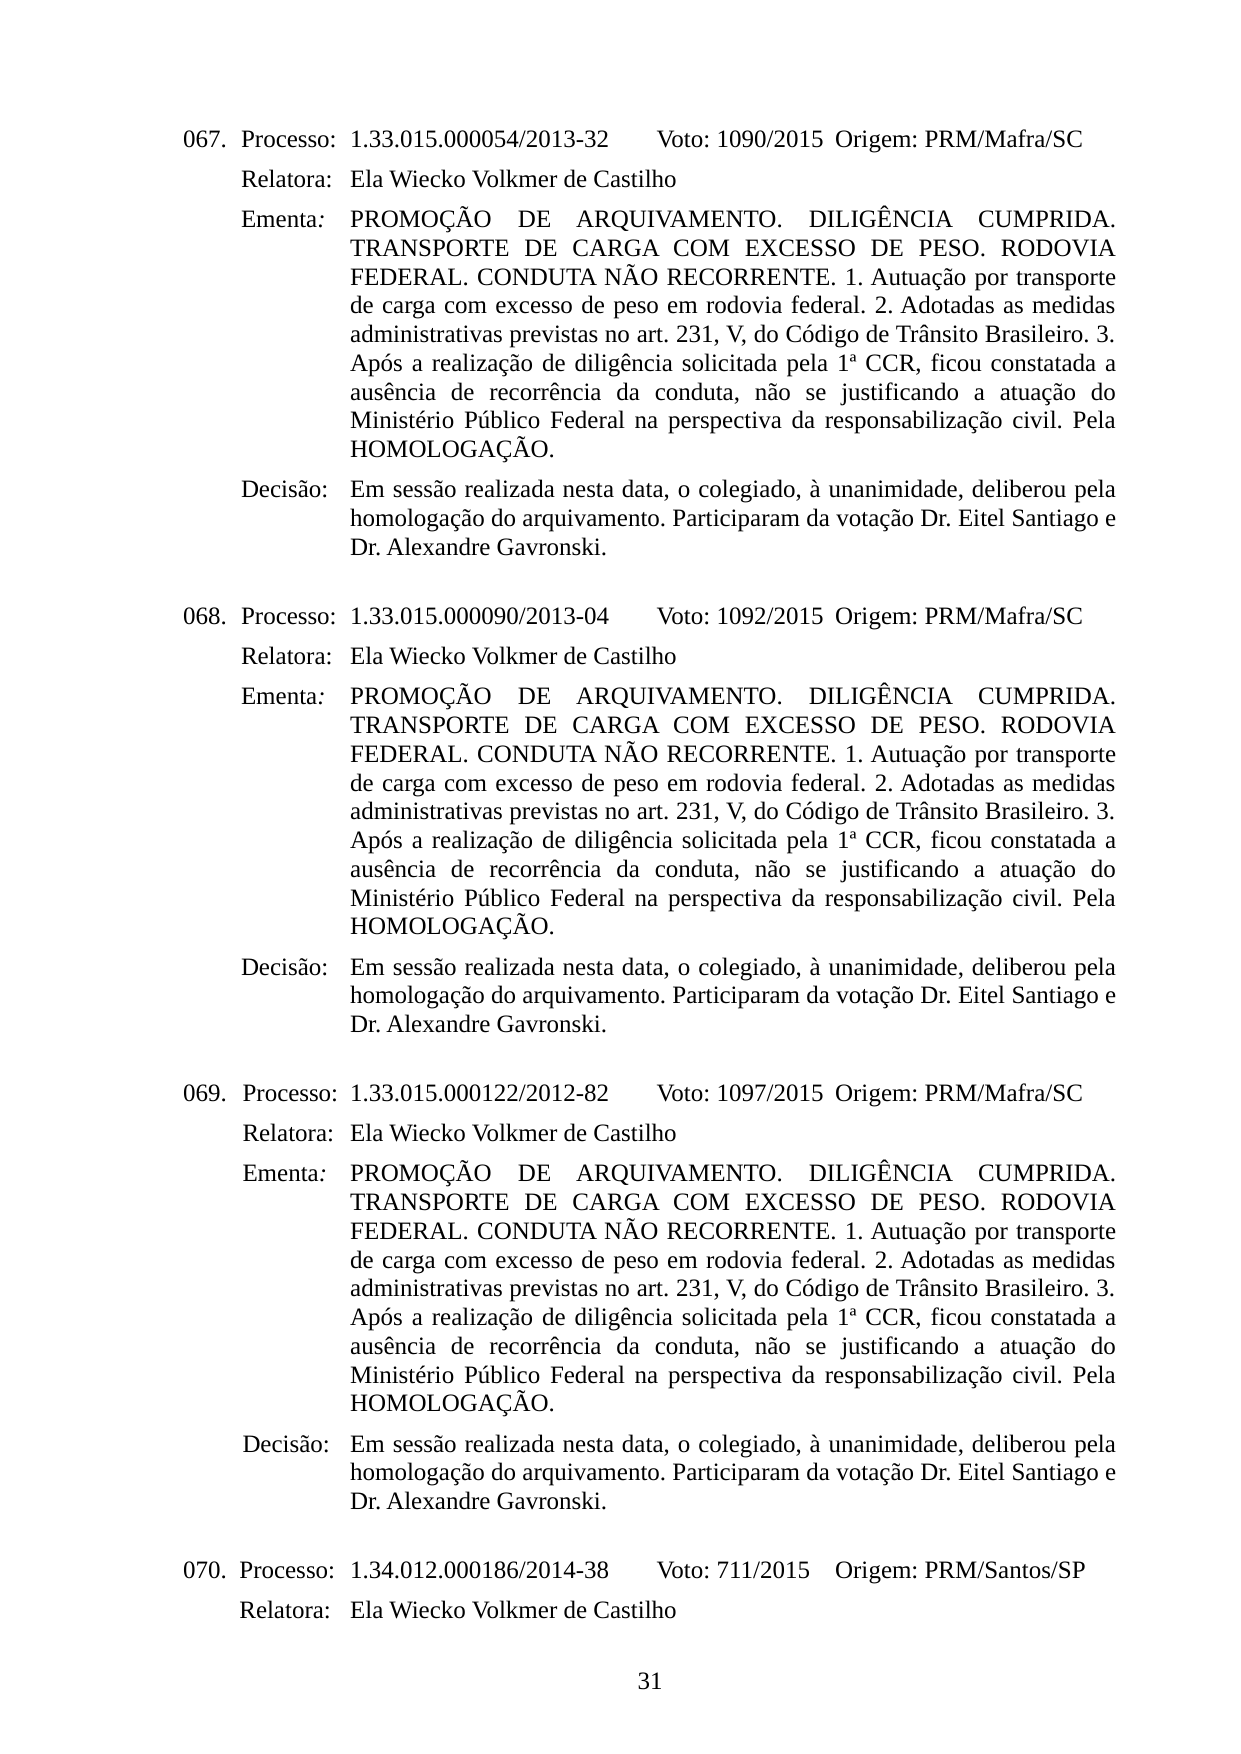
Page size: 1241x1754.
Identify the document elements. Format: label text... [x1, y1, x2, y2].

table_cell Relatora: [235, 635, 344, 676]
table_cell Relatora: [234, 1590, 344, 1630]
table_cell PROMOÇÃO DE ARQUIVAMENTO. DILIGÊNCIA CUMPRIDA. TRANSPORTE DE CARGA COM EXCESSO DE PESO. RODOVIA FEDERAL. CONDUTA NÃO RECORRENTE. 1. Autuação por transporte de carga com excesso de peso em rodovia federal. 2. Adotadas as medidas administrativas previstas no art. 231, V, do Código de Trânsito Brasileiro. 3. Após a realização de diligência solicitada pela 1ª CCR, ficou constatada a ausência de recorrência da conduta, não se justificando a atuação do Ministério Público Federal na perspectiva da responsabilização civil. Pela HOMOLOGAÇÃO. [344, 199, 1122, 469]
table_header 069. [177, 1072, 237, 1112]
table_cell [177, 158, 235, 198]
table_header Processo: [235, 595, 344, 635]
table_cell [177, 1113, 237, 1153]
table_header Origem: PRM/Santos/SP [829, 1549, 1122, 1589]
table_cell [177, 1590, 233, 1630]
table_cell Em sessão realizada nesta data, o colegiado, à unanimidade, deliberou pela homologação do arquivamento. Participaram da votação Dr. Eitel Santiago e Dr. Alexandre Gavronski. [344, 946, 1122, 1043]
table_header 1.33.015.000054/2013-32 [344, 118, 651, 158]
table_cell Ela Wiecko Volkmer de Castilho [344, 158, 1122, 198]
table_header Processo: [235, 118, 344, 158]
table_cell Decisão: [235, 469, 344, 566]
table_header Processo: [234, 1549, 344, 1589]
table_header 068. [177, 595, 235, 635]
table_cell [177, 635, 235, 676]
table_header Origem: PRM/Mafra/SC [829, 1072, 1122, 1112]
table_cell PROMOÇÃO DE ARQUIVAMENTO. DILIGÊNCIA CUMPRIDA. TRANSPORTE DE CARGA COM EXCESSO DE PESO. RODOVIA FEDERAL. CONDUTA NÃO RECORRENTE. 1. Autuação por transporte de carga com excesso de peso em rodovia federal. 2. Adotadas as medidas administrativas previstas no art. 231, V, do Código de Trânsito Brasileiro. 3. Após a realização de diligência solicitada pela 1ª CCR, ficou constatada a ausência de recorrência da conduta, não se justificando a atuação do Ministério Público Federal na perspectiva da responsabilização civil. Pela HOMOLOGAÇÃO. [344, 1153, 1122, 1423]
table_cell Ementa: [237, 1153, 344, 1423]
table_cell Relatora: [237, 1113, 344, 1153]
table_header 1.33.015.000122/2012-82 [344, 1072, 651, 1112]
table_cell [177, 1423, 237, 1521]
table_cell Em sessão realizada nesta data, o colegiado, à unanimidade, deliberou pela homologação do arquivamento. Participaram da votação Dr. Eitel Santiago e Dr. Alexandre Gavronski. [344, 1423, 1122, 1521]
table_header Voto: 1090/2015 [651, 118, 829, 158]
table_cell [177, 946, 235, 1043]
table_header Origem: PRM/Mafra/SC [829, 595, 1122, 635]
table_cell [177, 1153, 237, 1423]
table_header 1.33.015.000090/2013-04 [344, 595, 651, 635]
table_header Voto: 711/2015 [651, 1549, 829, 1589]
table_cell Decisão: [237, 1423, 344, 1521]
table_cell Ela Wiecko Volkmer de Castilho [344, 635, 1122, 676]
table_cell Em sessão realizada nesta data, o colegiado, à unanimidade, deliberou pela homologação do arquivamento. Participaram da votação Dr. Eitel Santiago e Dr. Alexandre Gavronski. [344, 469, 1122, 566]
table_header Origem: PRM/Mafra/SC [829, 118, 1122, 158]
table_cell [177, 676, 235, 946]
table_cell Ementa: [235, 676, 344, 946]
table_cell [177, 199, 235, 469]
table_cell Decisão: [235, 946, 344, 1043]
table_cell Ementa: [235, 199, 344, 469]
table_header Voto: 1092/2015 [651, 595, 829, 635]
table_header 070. [177, 1549, 233, 1589]
table_header Voto: 1097/2015 [651, 1072, 829, 1112]
table_header 1.34.012.000186/2014-38 [344, 1549, 651, 1589]
table_cell PROMOÇÃO DE ARQUIVAMENTO. DILIGÊNCIA CUMPRIDA. TRANSPORTE DE CARGA COM EXCESSO DE PESO. RODOVIA FEDERAL. CONDUTA NÃO RECORRENTE. 1. Autuação por transporte de carga com excesso de peso em rodovia federal. 2. Adotadas as medidas administrativas previstas no art. 231, V, do Código de Trânsito Brasileiro. 3. Após a realização de diligência solicitada pela 1ª CCR, ficou constatada a ausência de recorrência da conduta, não se justificando a atuação do Ministério Público Federal na perspectiva da responsabilização civil. Pela HOMOLOGAÇÃO. [344, 676, 1122, 946]
table_cell Ela Wiecko Volkmer de Castilho [344, 1113, 1122, 1153]
table_cell Relatora: [235, 158, 344, 198]
table_header Processo: [237, 1072, 344, 1112]
table_cell Ela Wiecko Volkmer de Castilho [344, 1590, 1122, 1630]
table_header 067. [177, 118, 235, 158]
table_cell [177, 469, 235, 566]
